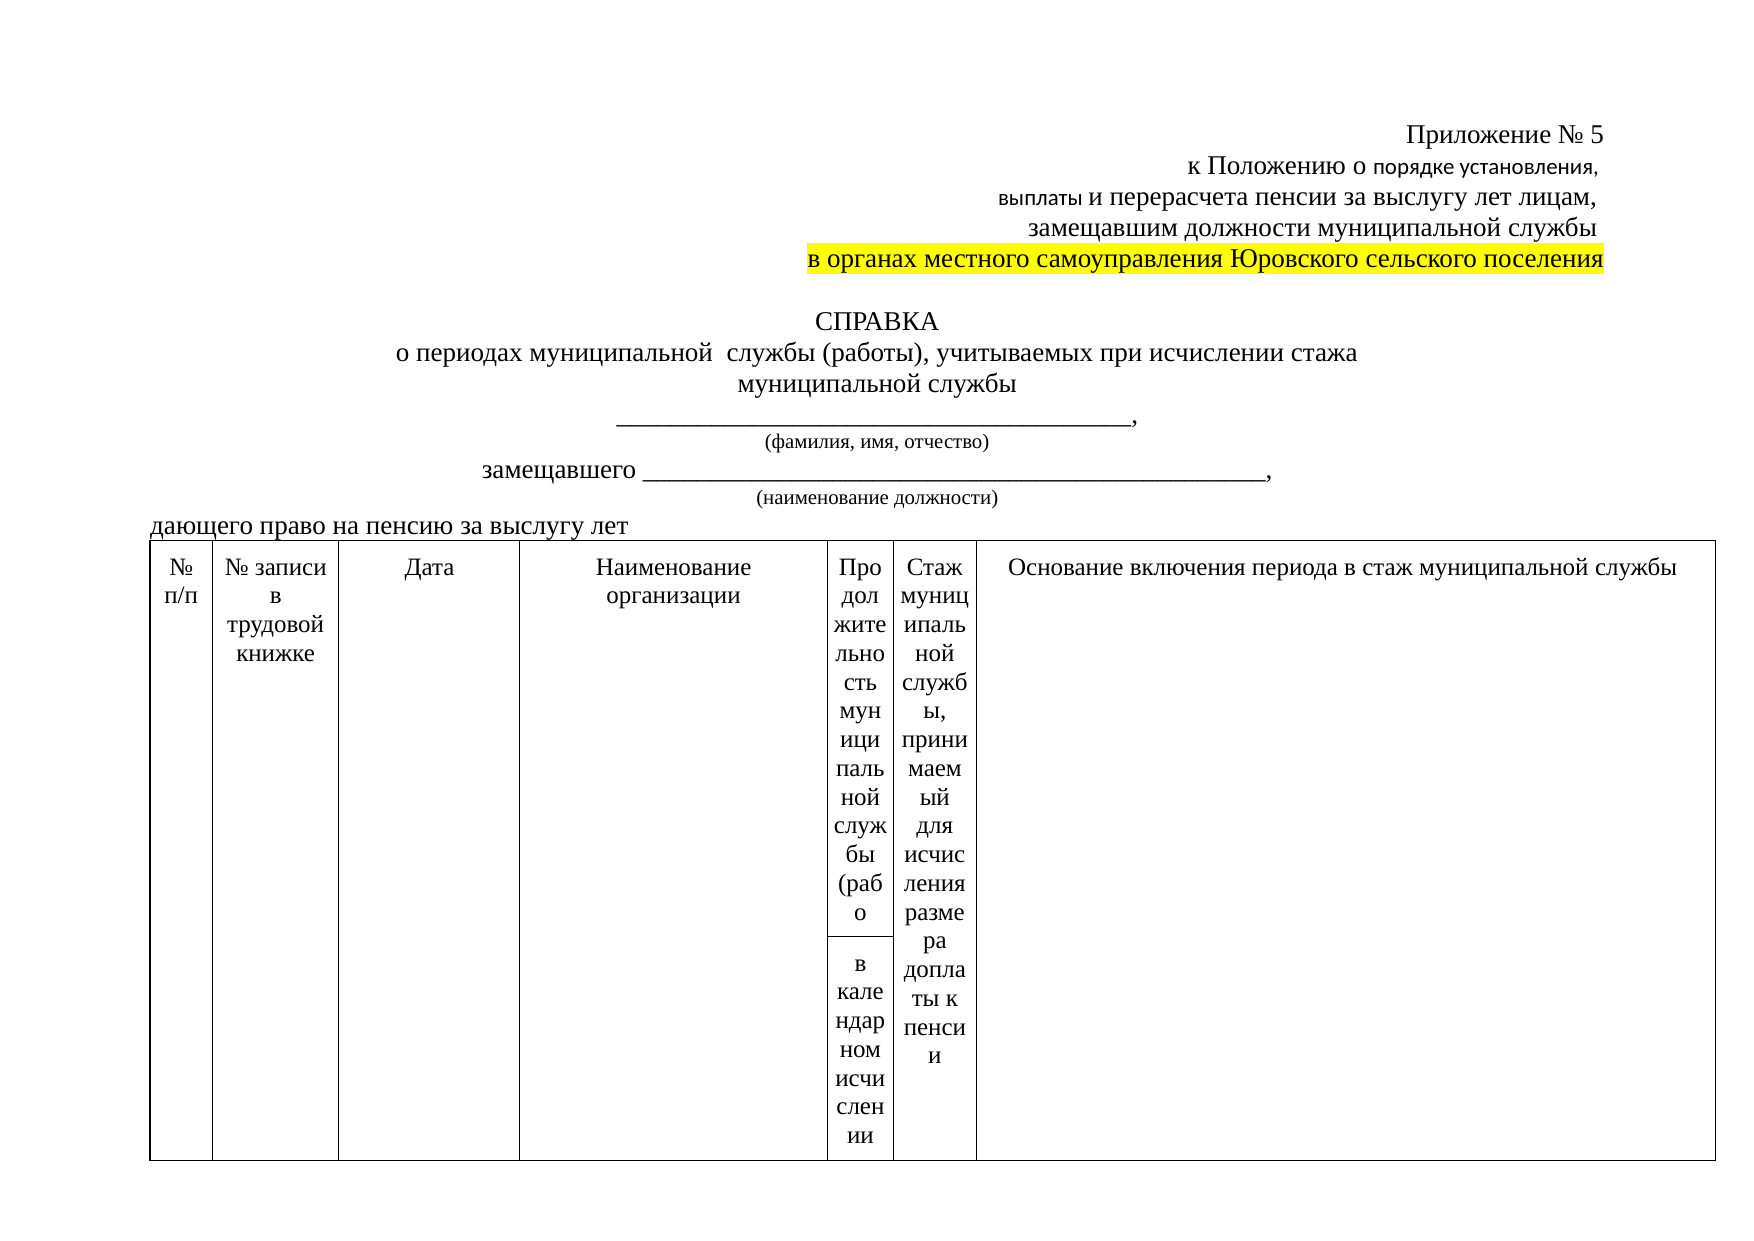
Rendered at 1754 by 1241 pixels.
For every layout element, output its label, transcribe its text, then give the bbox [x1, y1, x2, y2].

text (фамилия, имя, отчество) [150, 429, 1604, 453]
text СПРАВКА [150, 305, 1604, 336]
text (наименование должности) [150, 485, 1604, 509]
table_header № п/п [151, 541, 212, 1159]
text дающего право на пенсию за выслугу лет [150, 509, 1604, 540]
table_header Дата [339, 541, 519, 1159]
table_header Продолжительность муниципальной службы (рабо [828, 541, 893, 936]
table_header Основание включения периода в стаж муниципальной службы [977, 541, 1715, 1159]
table_header Наименование организации [520, 541, 827, 1159]
text ______________________________________, [150, 398, 1604, 429]
table_cell в календарном исчислении [828, 937, 893, 1159]
table_header № записи в трудовой книжке [213, 541, 338, 1159]
text Приложение № 5 [150, 118, 1604, 149]
text муниципальной службы [150, 367, 1604, 398]
table_header Стаж муниципальной службы, принимаемый для исчисления размера доплаты к пенсии [894, 541, 976, 1159]
text в органах местного самоуправления Юровского сельского поселения [150, 243, 1604, 274]
text к Положению о порядке установления, [150, 149, 1604, 180]
text о периодах муниципальной службы (работы), учитываемых при исчислении стажа [150, 336, 1604, 367]
text выплаты и перерасчета пенсии за выслугу лет лицам, [150, 180, 1604, 211]
text замещавшего ______________________________________________, [150, 453, 1604, 485]
text замещавшим должности муниципальной службы [150, 211, 1604, 243]
